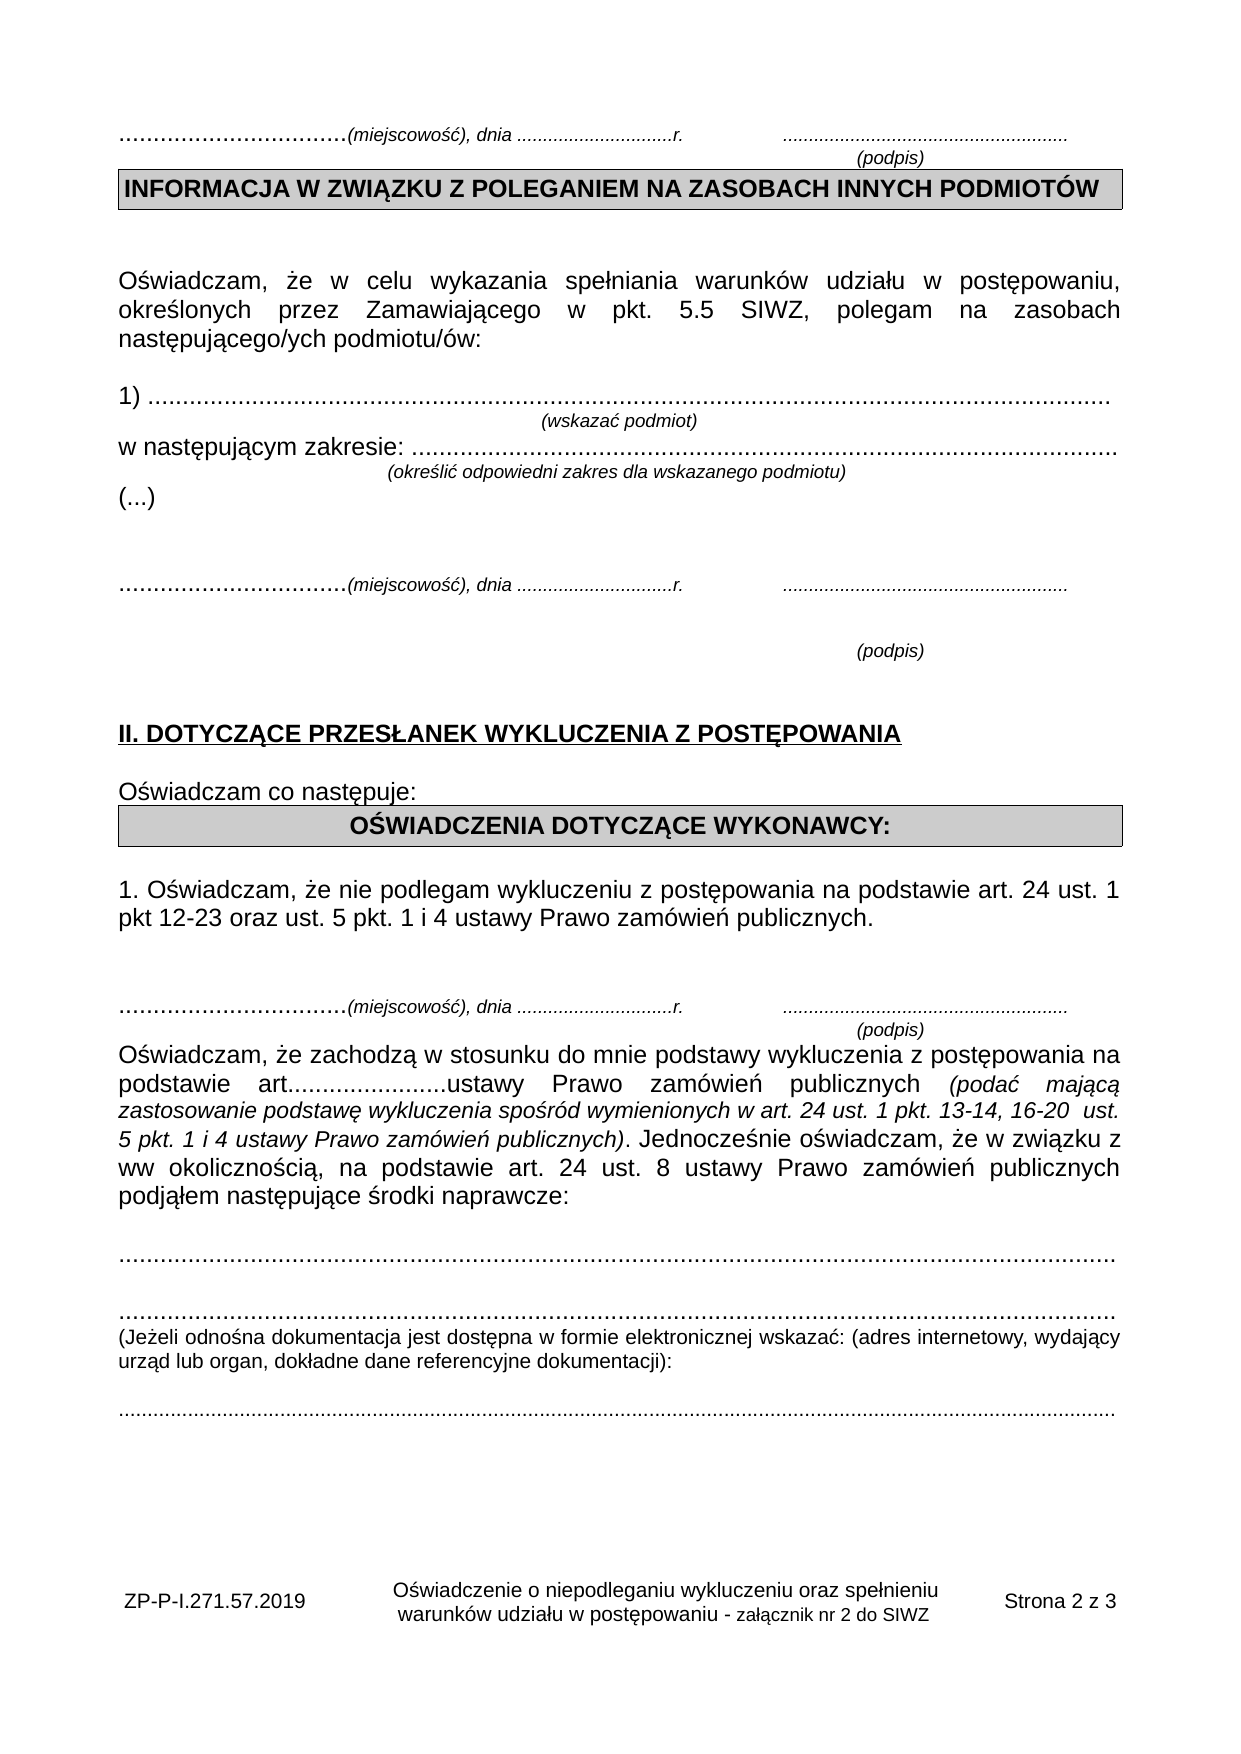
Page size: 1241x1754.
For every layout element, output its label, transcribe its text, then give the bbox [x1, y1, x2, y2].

text ................................................................................................................................................ [118, 1239, 1122, 1267]
text Oświadczam, że w celu wykazania spełniania warunków udziału w postępowaniu, określonych przez Zamawiającego w pkt. 5.5 SIWZ, polegam na zasobach następującego/ych podmiotu/ów: [118, 266, 1122, 353]
text (Jeżeli odnośna dokumentacja jest dostępna w formie elektronicznej wskazać: (adres internetowy, wydający urząd lub organ, dokładne dane referencyjne dokumentacji): [118, 1325, 1122, 1373]
text (podpis) [118, 147, 1122, 168]
text .................................(miejscowość), dnia ..............................r. ....................................................... [118, 118, 1122, 147]
text .................................(miejscowość), dnia ..............................r. ....................................................... [118, 989, 1122, 1018]
text w następującym zakresie: ...................................................................................................... [118, 432, 1122, 460]
text 1) ........................................................................................................................................... [118, 381, 1122, 410]
table_header OŚWIADCZENIA DOTYCZĄCE WYKONAWCY: [119, 806, 1122, 846]
text Oświadczam, że zachodzą w stosunku do mnie podstawy wykluczenia z postępowania na podstawie art.......................ustawy Prawo zamówień publicznych (podać mającą zastosowanie podstawę wykluczenia spośród wymienionych w art. 24 ust. 1 pkt. 13-14, 16-20 ust. 5 pkt. 1 i 4 ustawy Prawo zamówień publicznych). Jednocześnie oświadczam, że w związku z ww okolicznością, na podstawie art. 24 ust. 8 ustawy Prawo zamówień publicznych podjąłem następujące środki naprawcze: [118, 1040, 1122, 1210]
text II. DOTYCZĄCE PRZESŁANEK WYKLUCZENIA Z POSTĘPOWANIA [118, 719, 1122, 748]
text Oświadczam co następuje: [118, 777, 1122, 805]
text 1. Oświadczam, że nie podlegam wykluczeniu z postępowania na podstawie art. 24 ust. 1 pkt 12-23 oraz ust. 5 pkt. 1 i 4 ustawy Prawo zamówień publicznych. [118, 874, 1122, 932]
text (wskazać podmiot) [118, 410, 1122, 432]
text (podpis) [118, 1018, 1122, 1040]
text (...) [118, 482, 1122, 511]
text (podpis) [118, 640, 1122, 662]
text (określić odpowiedni zakres dla wskazanego podmiotu) [118, 460, 1122, 482]
text .................................(miejscowość), dnia ..............................r. ....................................................... [118, 568, 1122, 597]
table_header INFORMACJA W ZWIĄZKU Z POLEGANIEM NA ZASOBACH INNYCH PODMIOTÓW [119, 170, 1122, 209]
text ............................................................................................................................................................................. [118, 1397, 1122, 1421]
text ................................................................................................................................................ [118, 1296, 1122, 1325]
